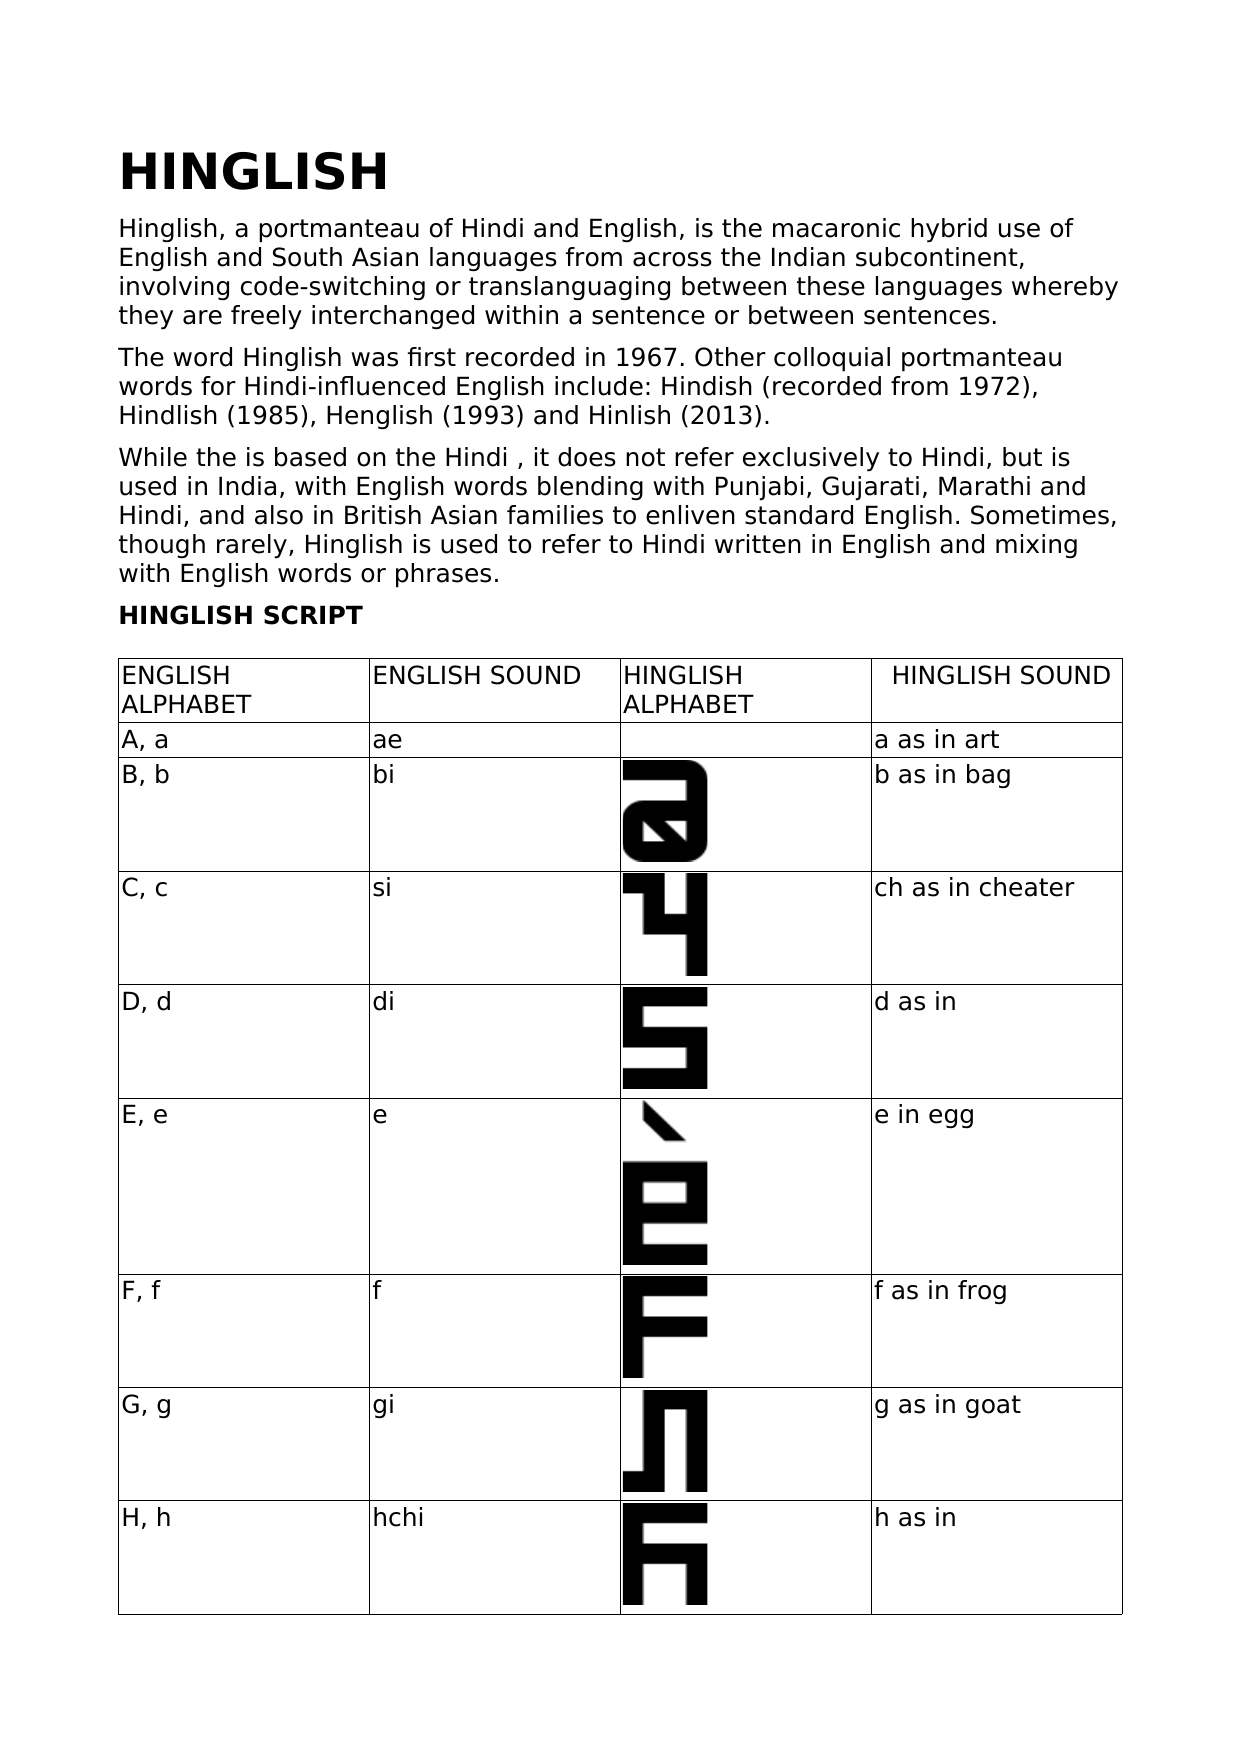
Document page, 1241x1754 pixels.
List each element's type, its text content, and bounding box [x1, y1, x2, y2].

table_cell [621, 758, 871, 871]
subtitle HINGLISH [118, 143, 1122, 201]
picture [622, 1503, 708, 1605]
table_cell f as in frog [872, 1275, 1122, 1387]
table_cell e [370, 1099, 620, 1273]
text The word Hinglish was first recorded in 1967. Other colloquial portmanteau words for Hindi-influenced English include: Hindish (recorded from 1972), Hindlish (1985), Henglish (1993) and Hinlish (2013). [118, 343, 1122, 431]
picture [622, 1276, 708, 1378]
table_cell G, g [119, 1388, 369, 1500]
table_cell [621, 985, 871, 1097]
table_cell E, e [119, 1099, 369, 1273]
table_cell b as in bag [872, 758, 1122, 871]
table_cell d as in [872, 985, 1122, 1097]
table_cell [621, 723, 871, 757]
table_cell h as in [872, 1501, 1122, 1614]
table_header ENGLISH ALPHABET [119, 659, 369, 722]
table_cell e in egg [872, 1099, 1122, 1273]
table_cell C, c [119, 872, 369, 984]
table_header HINGLISH SOUND [872, 659, 1122, 722]
table_cell f [370, 1275, 620, 1387]
table_cell hchi [370, 1501, 620, 1614]
picture [622, 873, 708, 976]
table_header ENGLISH SOUND [370, 659, 620, 722]
table_cell di [370, 985, 620, 1097]
picture [622, 987, 708, 1089]
table_cell D, d [119, 985, 369, 1097]
table_cell g as in goat [872, 1388, 1122, 1500]
table_cell gi [370, 1388, 620, 1500]
table_cell F, f [119, 1275, 369, 1387]
text While the is based on the Hindi , it does not refer exclusively to Hindi, but is used in India, with English words blending with Punjabi, Gujarati, Marathi and Hindi, and also in British Asian families to enliven standard English. Sometimes, though rarely, Hinglish is used to refer to Hindi written in English and mixing with English words or phrases. [118, 443, 1122, 589]
table_cell ch as in cheater [872, 872, 1122, 984]
picture [622, 760, 708, 862]
text Hinglish, a portmanteau of Hindi and English, is the macaronic hybrid use of English and South Asian languages from across the Indian subcontinent, involving code-switching or translanguaging between these languages whereby they are freely interchanged within a sentence or between sentences. [118, 214, 1122, 331]
table_cell H, h [119, 1501, 369, 1614]
table_cell si [370, 872, 620, 984]
table_cell A, a [119, 723, 369, 757]
picture [622, 1100, 708, 1265]
table_cell ae [370, 723, 620, 757]
picture [622, 1390, 708, 1492]
text HINGLISH SCRIPT [118, 601, 1122, 631]
table_cell [621, 872, 871, 984]
table_header HINGLISH ALPHABET [621, 659, 871, 722]
table_cell [621, 1099, 871, 1273]
table_cell bi [370, 758, 620, 871]
table_cell [621, 1501, 871, 1614]
table_cell [621, 1388, 871, 1500]
table_cell [621, 1275, 871, 1387]
table_cell B, b [119, 758, 369, 871]
table_cell a as in art [872, 723, 1122, 757]
